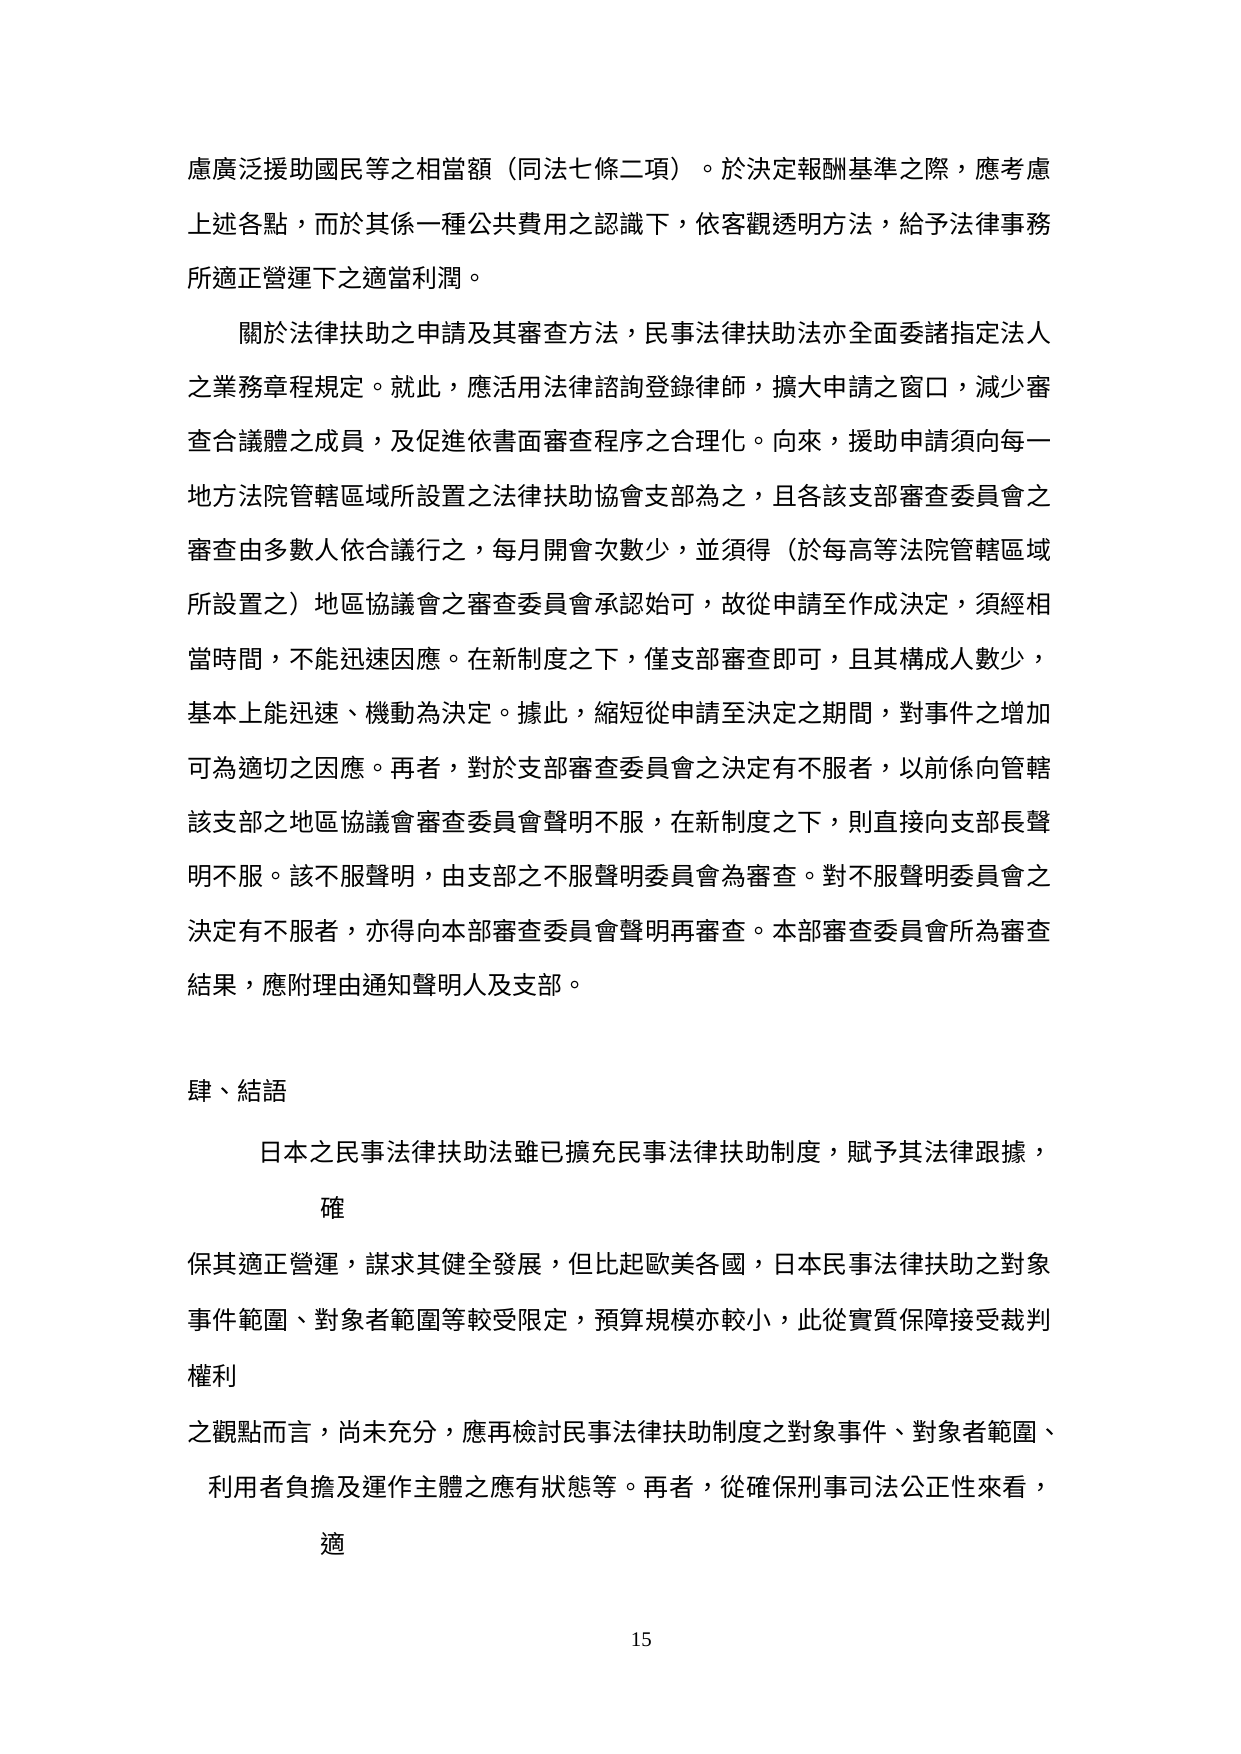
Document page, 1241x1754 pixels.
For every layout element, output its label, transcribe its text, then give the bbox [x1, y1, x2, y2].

text 保其適正營運，謀求其健全發展，但比起歐美各國，日本民事法律扶助之對象事件範圍、對象者範圍等較受限定，預算規模亦較小，此從實質保障接受裁判權利 [187, 1237, 1053, 1387]
text 肆、結語 [187, 1071, 1053, 1107]
text 日本之民事法律扶助法雖已擴充民事法律扶助制度，賦予其法律跟據，確 [258, 1125, 1053, 1219]
text 關於民事法律扶助事所墊付之報酬，即提供法律援助者之報酬基準，民事法律扶助法委諸指定法人之業務章程規定。扶助之預算一定，報酬額越高，其所能扶助之件數越少。而且，在償還制之下，該報酬最後仍歸無充分資力之利用者負擔。然而，亦應注意確保律師等適正提供法律服務之水準，執酬過於低廉，受任律師等受限定，所提供之服務品質即下降。故同法特別規定該報酬應為考慮廣泛援助國民等之相當額（同法七條二項）。於決定報酬基準之際，應考慮上述各點，而於其係一種公共費用之認識下，依客觀透明方法，給予法律事務所適正營運下之適當利潤。 [187, 150, 1053, 295]
text 關於法律扶助之申請及其審查方法，民事法律扶助法亦全面委諸指定法人之業務章程規定。就此，應活用法律諮詢登錄律師，擴大申請之窗口，減少審查合議體之成員，及促進依書面審查程序之合理化。向來，援助申請須向每一地方法院管轄區域所設置之法律扶助協會支部為之，且各該支部審查委員會之審查由多數人依合議行之，每月開會次數少，並須得（於每高等法院管轄區域所設置之）地區協議會之審查委員會承認始可，故從申請至作成決定，須經相當時間，不能迅速因應。在新制度之下，僅支部審查即可，且其構成人數少，基本上能迅速、機動為決定。據此，縮短從申請至決定之期間，對事件之增加可為適切之因應。再者，對於支部審查委員會之決定有不服者，以前係向管轄該支部之地區協議會審查委員會聲明不服，在新制度之下，則直接向支部長聲明不服。該不服聲明，由支部之不服聲明委員會為審查。對不服聲明委員會之決定有不服者，亦得向本部審查委員會聲明再審查。本部審查委員會所為審查結果，應附理由通知聲明人及支部。 [187, 313, 1053, 1002]
text 之觀點而言，尚未充分，應再檢討民事法律扶助制度之對象事件、對象者範圍、 [187, 1405, 1053, 1443]
text 利用者負擔及運作主體之應有狀態等。再者，從確保刑事司法公正性來看，適 [208, 1461, 1053, 1555]
